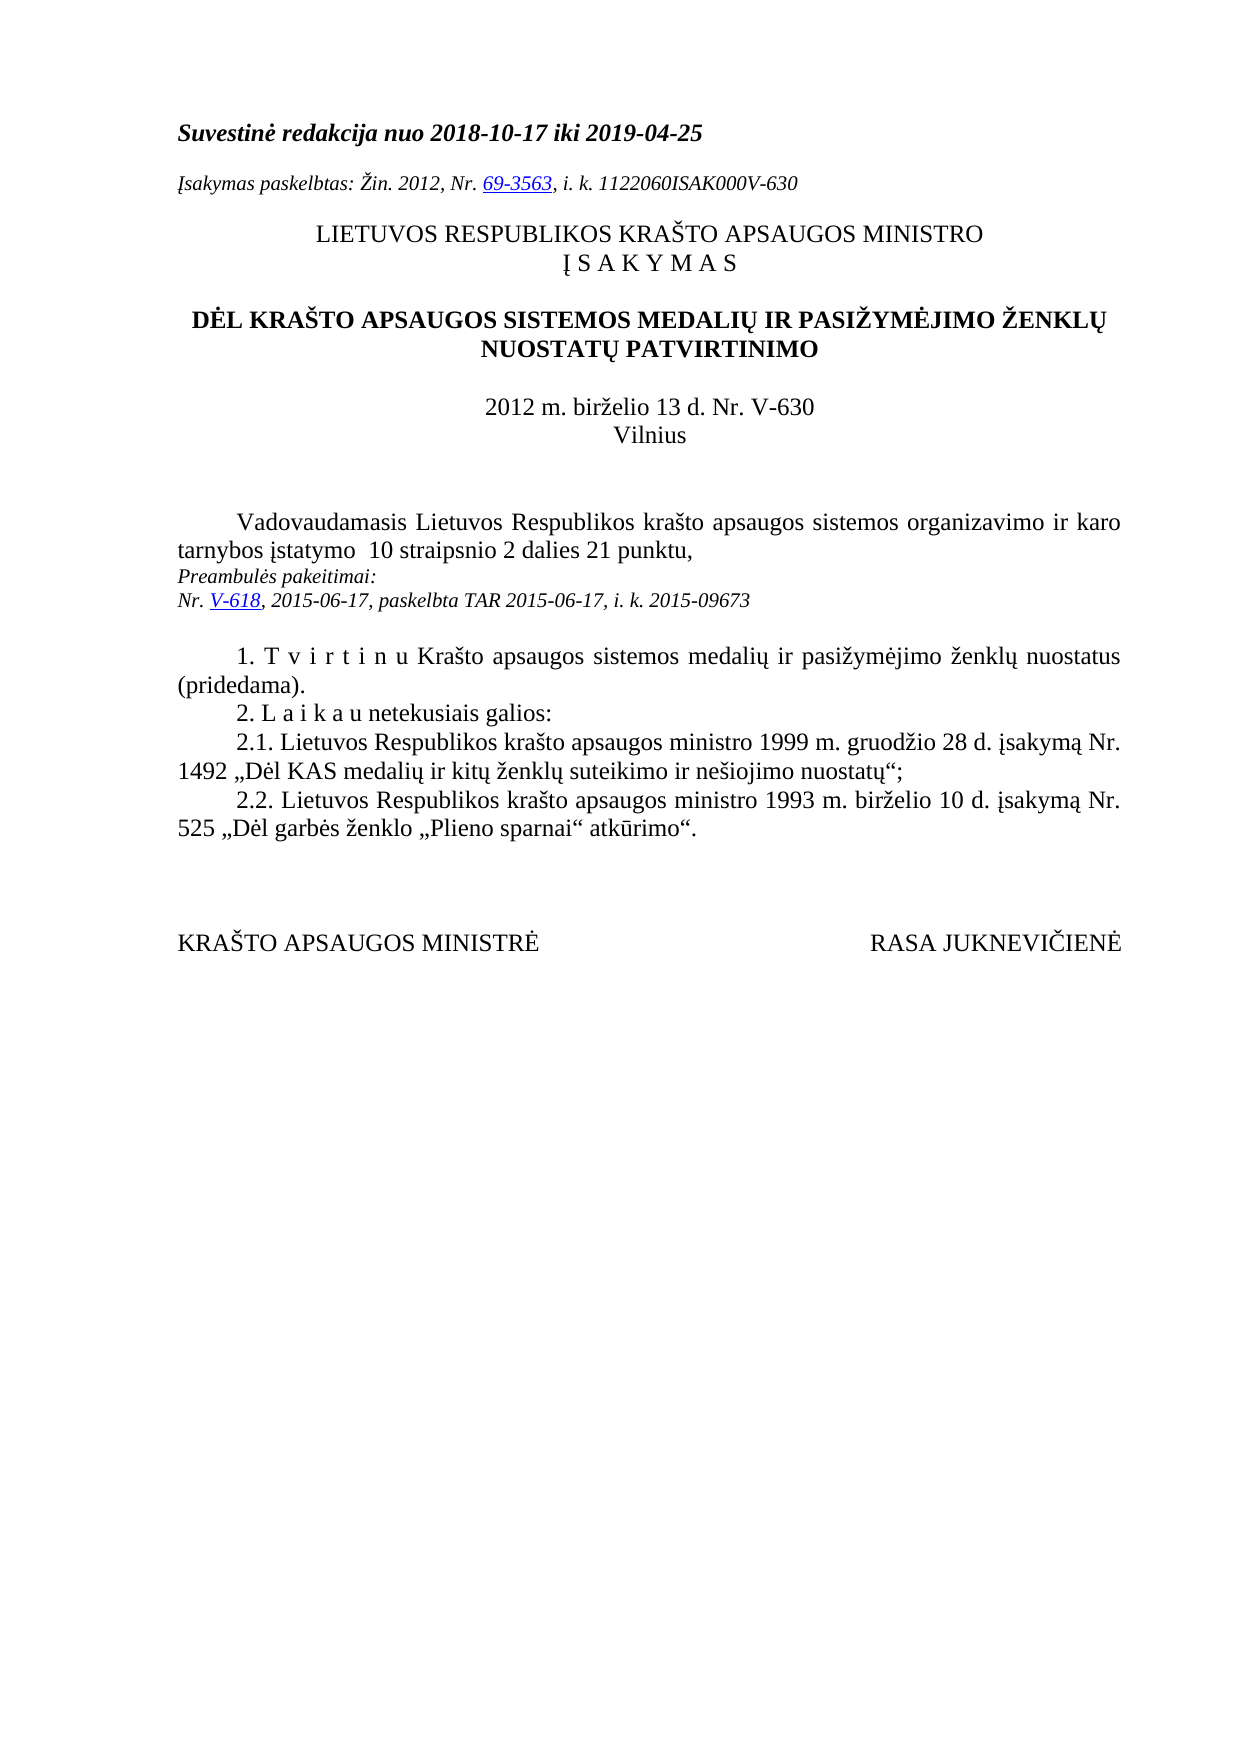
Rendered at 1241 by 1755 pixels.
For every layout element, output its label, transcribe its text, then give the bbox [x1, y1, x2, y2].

text Nr. V-618, 2015-06-17, paskelbta TAR 2015-06-17, i. k. 2015-09673 [177, 588, 1122, 612]
text Vilnius [177, 420, 1122, 449]
text Krašto apsaugos ministrė Rasa Juknevičienė [177, 928, 1122, 957]
text 1. T v i r t i n u Krašto apsaugos sistemos medalių ir pasižymėjimo ženklų nuostatus (pridedama). [177, 641, 1122, 698]
text Preambulės pakeitimai: [177, 564, 1122, 588]
text 2.2. Lietuvos Respublikos krašto apsaugos ministro 1993 m. birželio 10 d. įsakymą Nr. 525 „Dėl garbės ženklo „Plieno sparnai“ atkūrimo“. [177, 785, 1122, 842]
text Į S A K Y M A S [177, 248, 1122, 277]
text Suvestinė redakcija nuo 2018-10-17 iki 2019-04-25 [177, 118, 1122, 147]
text 2. L a i k a u netekusiais galios: [177, 698, 1122, 727]
text LIETUVOS RESPUBLIKOS KRAŠTO APSAUGOS MINISTRO [177, 219, 1122, 248]
text Įsakymas paskelbtas: Žin. 2012, Nr. 69-3563, i. k. 1122060ISAK000V-630 [177, 171, 1122, 195]
text 2012 m. birželio 13 d. Nr. V-630 [177, 392, 1122, 420]
text Vadovaudamasis Lietuvos Respublikos krašto apsaugos sistemos organizavimo ir karo tarnybos įstatymo 10 straipsnio 2 dalies 21 punktu, [177, 507, 1122, 564]
text dėl KRAŠTO APSAUGOS SISTEMOS MEDALIŲ IR PASIŽYMĖJIMO ŽENKLŲ NUOSTATŲ PATVIRTINIMO [177, 305, 1122, 363]
text 2.1. Lietuvos Respublikos krašto apsaugos ministro 1999 m. gruodžio 28 d. įsakymą Nr. 1492 „Dėl KAS medalių ir kitų ženklų suteikimo ir nešiojimo nuostatų“; [177, 727, 1122, 785]
